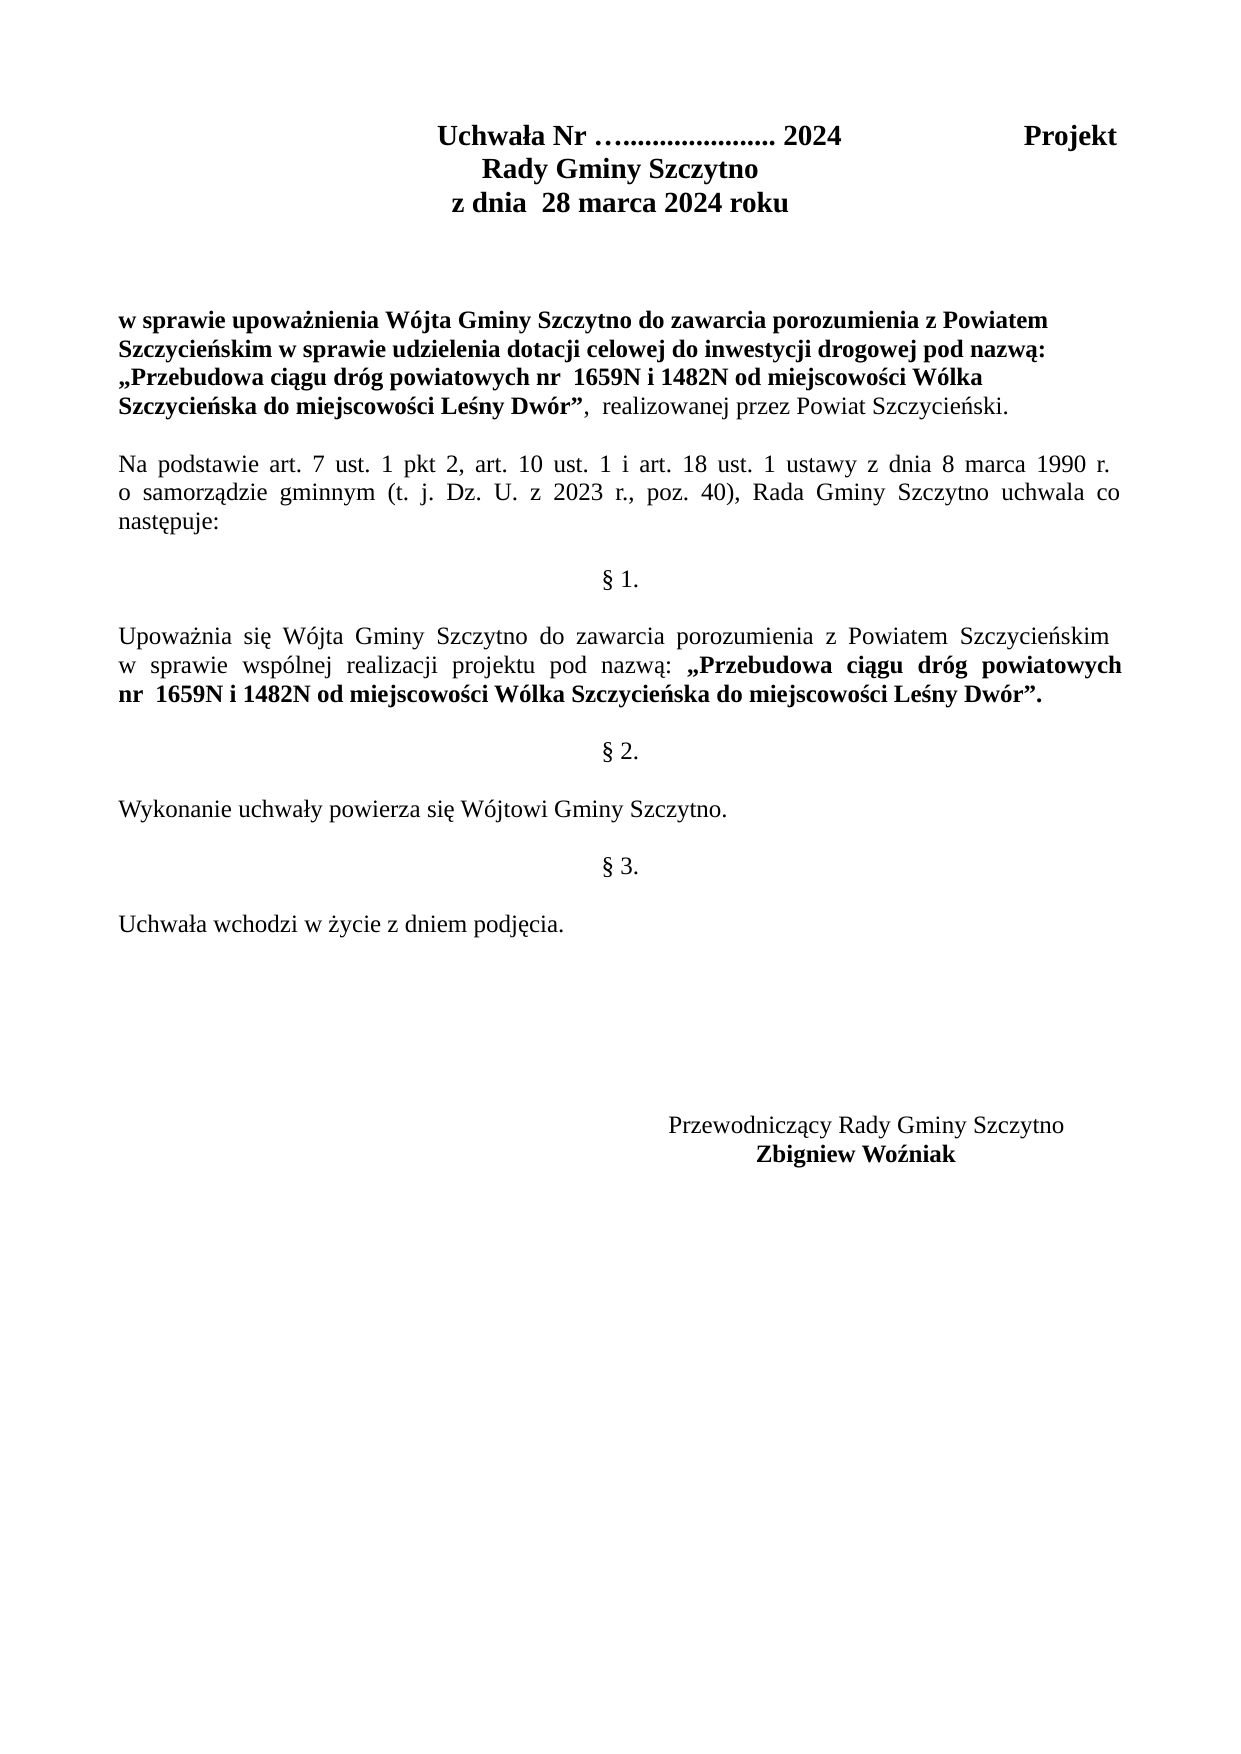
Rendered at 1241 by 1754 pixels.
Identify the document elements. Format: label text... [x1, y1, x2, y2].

text Zbigniew Woźniak [118, 1139, 1122, 1167]
text Przewodniczący Rady Gminy Szczytno [118, 1110, 1122, 1139]
text § 3. [118, 851, 1122, 880]
text Upoważnia się Wójta Gminy Szczytno do zawarcia porozumienia z Powiatem Szczycieńskim w sprawie wspólnej realizacji projektu pod nazwą: „Przebudowa ciągu dróg powiatowych nr 1659N i 1482N od miejscowości Wólka Szczycieńska do miejscowości Leśny Dwór”. [118, 621, 1122, 707]
text z dnia 28 marca 2024 roku [118, 185, 1122, 219]
text w sprawie upoważnienia Wójta Gminy Szczytno do zawarcia porozumienia z Powiatem Szczycieńskim w sprawie udzielenia dotacji celowej do inwestycji drogowej pod nazwą: „Przebudowa ciągu dróg powiatowych nr 1659N i 1482N od miejscowości Wólka Szczycieńska do miejscowości Leśny Dwór”, realizowanej przez Powiat Szczycieński. [118, 305, 1122, 449]
text Uchwała Nr …..................... 2024 Projekt [118, 118, 1122, 152]
text § 2. [118, 736, 1122, 765]
text Na podstawie art. 7 ust. 1 pkt 2, art. 10 ust. 1 i art. 18 ust. 1 ustawy z dnia 8 marca 1990 r. o samorządzie gminnym (t. j. Dz. U. z 2023 r., poz. 40), Rada Gminy Szczytno uchwala co następuje: [118, 449, 1122, 535]
text Rady Gminy Szczytno [118, 152, 1122, 185]
text Wykonanie uchwały powierza się Wójtowi Gminy Szczytno. [118, 794, 1122, 822]
text § 1. [118, 564, 1122, 592]
text Uchwała wchodzi w życie z dniem podjęcia. [118, 909, 1122, 937]
